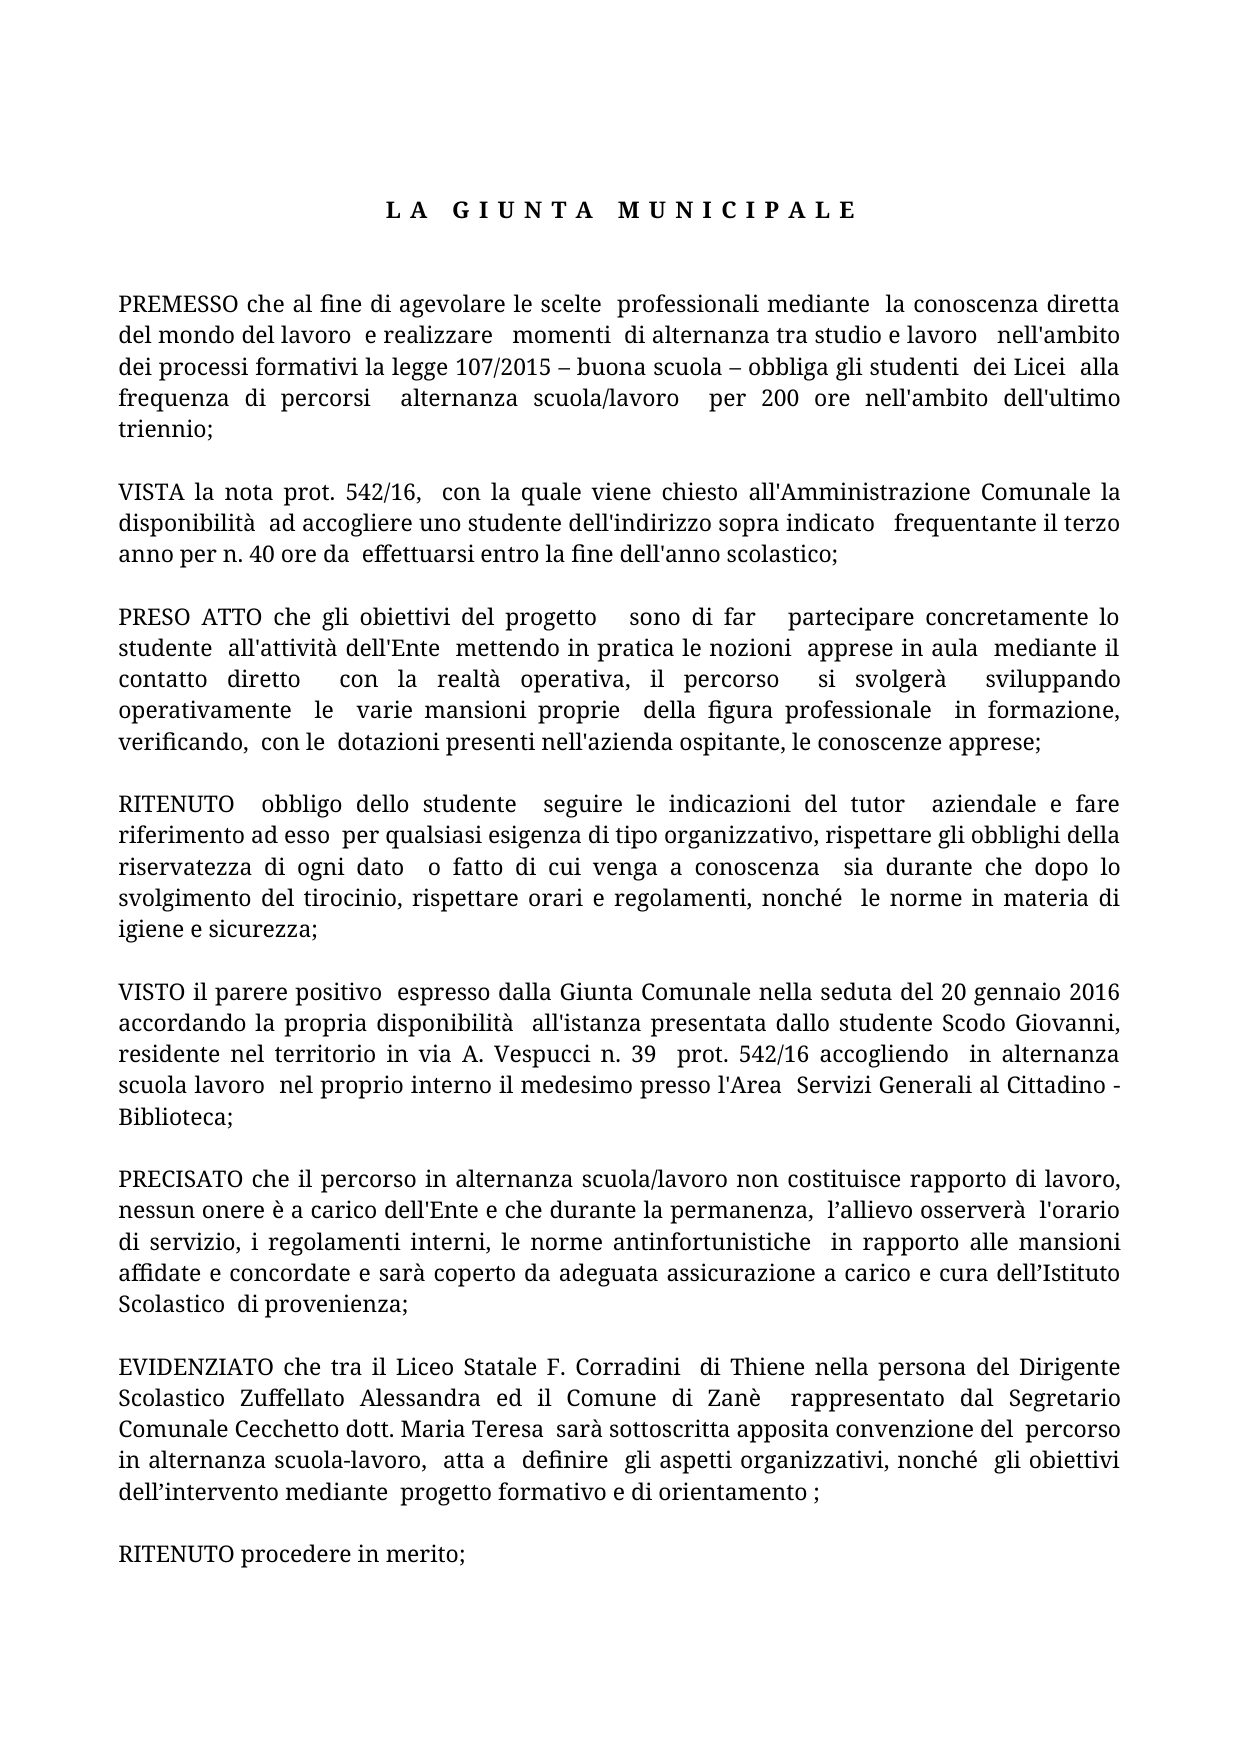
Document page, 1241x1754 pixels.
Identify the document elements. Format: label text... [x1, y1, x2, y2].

subtitle LA GIUNTA MUNICIPALE [118, 194, 1122, 226]
text EVIDENZIATO che tra il Liceo Statale F. Corradini di Thiene nella persona del Dirigente Scolastico Zuffellato Alessandra ed il Comune di Zanè rappresentato dal Segretario Comunale Cecchetto dott. Maria Teresa sarà sottoscritta apposita convenzione del percorso in alternanza scuola-lavoro, atta a definire gli aspetti organizzativi, nonché gli obiettivi dell’intervento mediante progetto formativo e di orientamento ; [118, 1351, 1122, 1507]
text RITENUTO procedere in merito; [118, 1538, 1122, 1569]
text PRESO ATTO che gli obiettivi del progetto sono di far partecipare concretamente lo studente all'attività dell'Ente mettendo in pratica le nozioni apprese in aula mediante il contatto diretto con la realtà operativa, il percorso si svolgerà sviluppando operativamente le varie mansioni proprie della figura professionale in formazione, verificando, con le dotazioni presenti nell'azienda ospitante, le conoscenze apprese; [118, 601, 1122, 757]
text VISTA la nota prot. 542/16, con la quale viene chiesto all'Amministrazione Comunale la disponibilità ad accogliere uno studente dell'indirizzo sopra indicato frequentante il terzo anno per n. 40 ore da effettuarsi entro la fine dell'anno scolastico; [118, 476, 1122, 569]
text VISTO il parere positivo espresso dalla Giunta Comunale nella seduta del 20 gennaio 2016 accordando la propria disponibilità all'istanza presentata dallo studente Scodo Giovanni, residente nel territorio in via A. Vespucci n. 39 prot. 542/16 accogliendo in alternanza scuola lavoro nel proprio interno il medesimo presso l'Area Servizi Generali al Cittadino - Biblioteca; [118, 976, 1122, 1132]
text RITENUTO obbligo dello studente seguire le indicazioni del tutor aziendale e fare riferimento ad esso per qualsiasi esigenza di tipo organizzativo, rispettare gli obblighi della riservatezza di ogni dato o fatto di cui venga a conoscenza sia durante che dopo lo svolgimento del tirocinio, rispettare orari e regolamenti, nonché le norme in materia di igiene e sicurezza; [118, 788, 1122, 944]
text PRECISATO che il percorso in alternanza scuola/lavoro non costituisce rapporto di lavoro, nessun onere è a carico dell'Ente e che durante la permanenza, l’allievo osserverà l'orario di servizio, i regolamenti interni, le norme antinfortunistiche in rapporto alle mansioni affidate e concordate e sarà coperto da adeguata assicurazione a carico e cura dell’Istituto Scolastico di provenienza; [118, 1163, 1122, 1319]
text PREMESSO che al fine di agevolare le scelte professionali mediante la conoscenza diretta del mondo del lavoro e realizzare momenti di alternanza tra studio e lavoro nell'ambito dei processi formativi la legge 107/2015 – buona scuola – obbliga gli studenti dei Licei alla frequenza di percorsi alternanza scuola/lavoro per 200 ore nell'ambito dell'ultimo triennio; [118, 288, 1122, 444]
